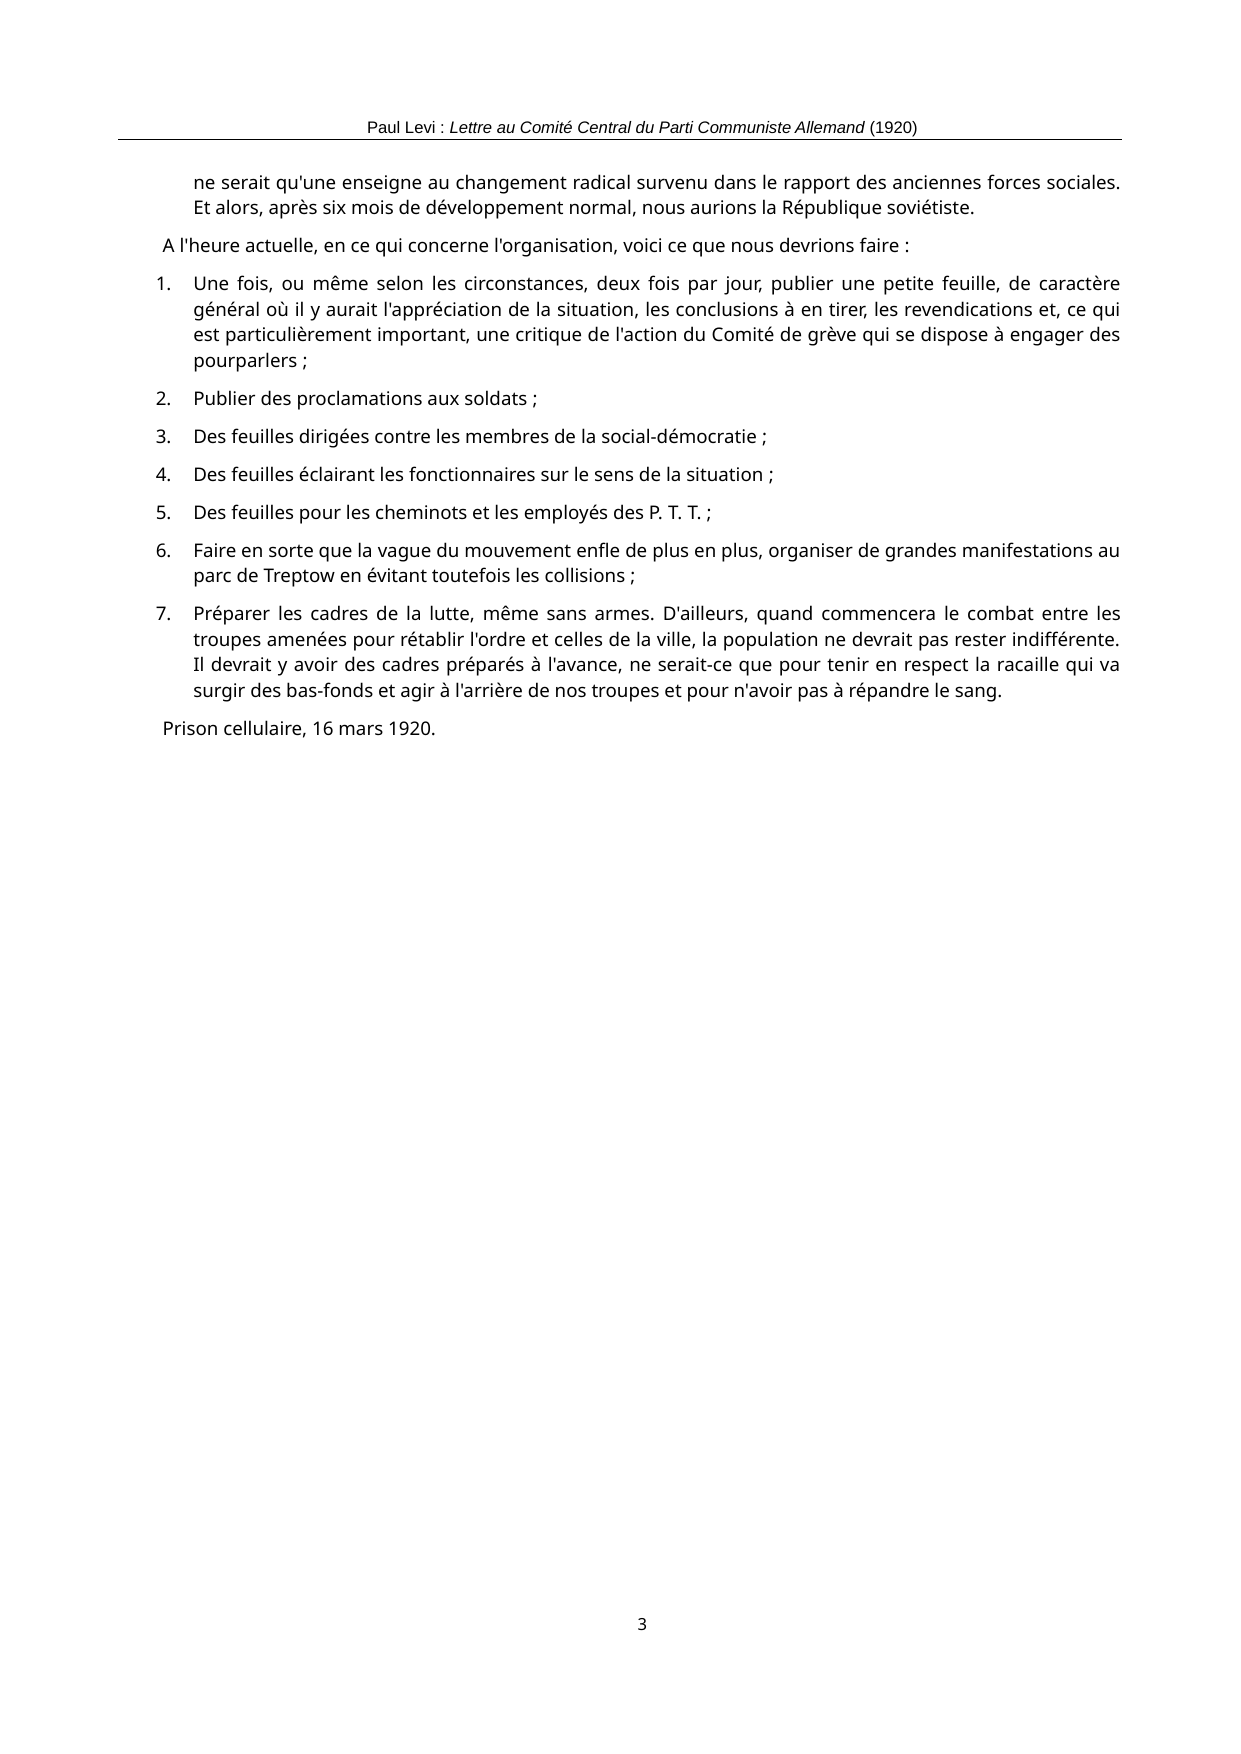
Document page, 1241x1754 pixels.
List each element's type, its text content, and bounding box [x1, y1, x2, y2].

list Une fois, ou même selon les circonstances, deux fois par jour, publier une petite feuille, de caractère général où il y aurait l'appréciation de la situation, les conclusions à en tirer, les revendications et, ce qui est particulièrement important, une critique de l'action du Comité de grève qui se dispose à engager des pourparlers ; [156, 271, 1122, 373]
text Prison cellulaire, 16 mars 1920. [118, 715, 1122, 741]
list Des feuilles éclairant les fonctionnaires sur le sens de la situation ; [156, 461, 1122, 487]
list ne serait qu'une enseigne au changement radical survenu dans le rapport des anciennes forces sociales. Et alors, après six mois de développement normal, nous aurions la République soviétiste. [156, 169, 1122, 220]
list Faire en sorte que la vague du mouvement enfle de plus en plus, organiser de grandes manifestations au parc de Treptow en évitant toutefois les collisions ; [156, 537, 1122, 588]
list Préparer les cadres de la lutte, même sans armes. D'ailleurs, quand commencera le combat entre les troupes amenées pour rétablir l'ordre et celles de la ville, la population ne devrait pas rester indifférente. Il devrait y avoir des cadres préparés à l'avance, ne serait-ce que pour tenir en respect la racaille qui va surgir des bas-fonds et agir à l'arrière de nos troupes et pour n'avoir pas à répandre le sang. [156, 601, 1122, 703]
text A l'heure actuelle, en ce qui concerne l'organisation, voici ce que nous devrions faire : [118, 232, 1122, 258]
list Des feuilles pour les cheminots et les employés des P. T. T. ; [156, 499, 1122, 525]
list Publier des proclamations aux soldats ; [156, 385, 1122, 411]
list Des feuilles dirigées contre les membres de la social-démocratie ; [156, 423, 1122, 449]
